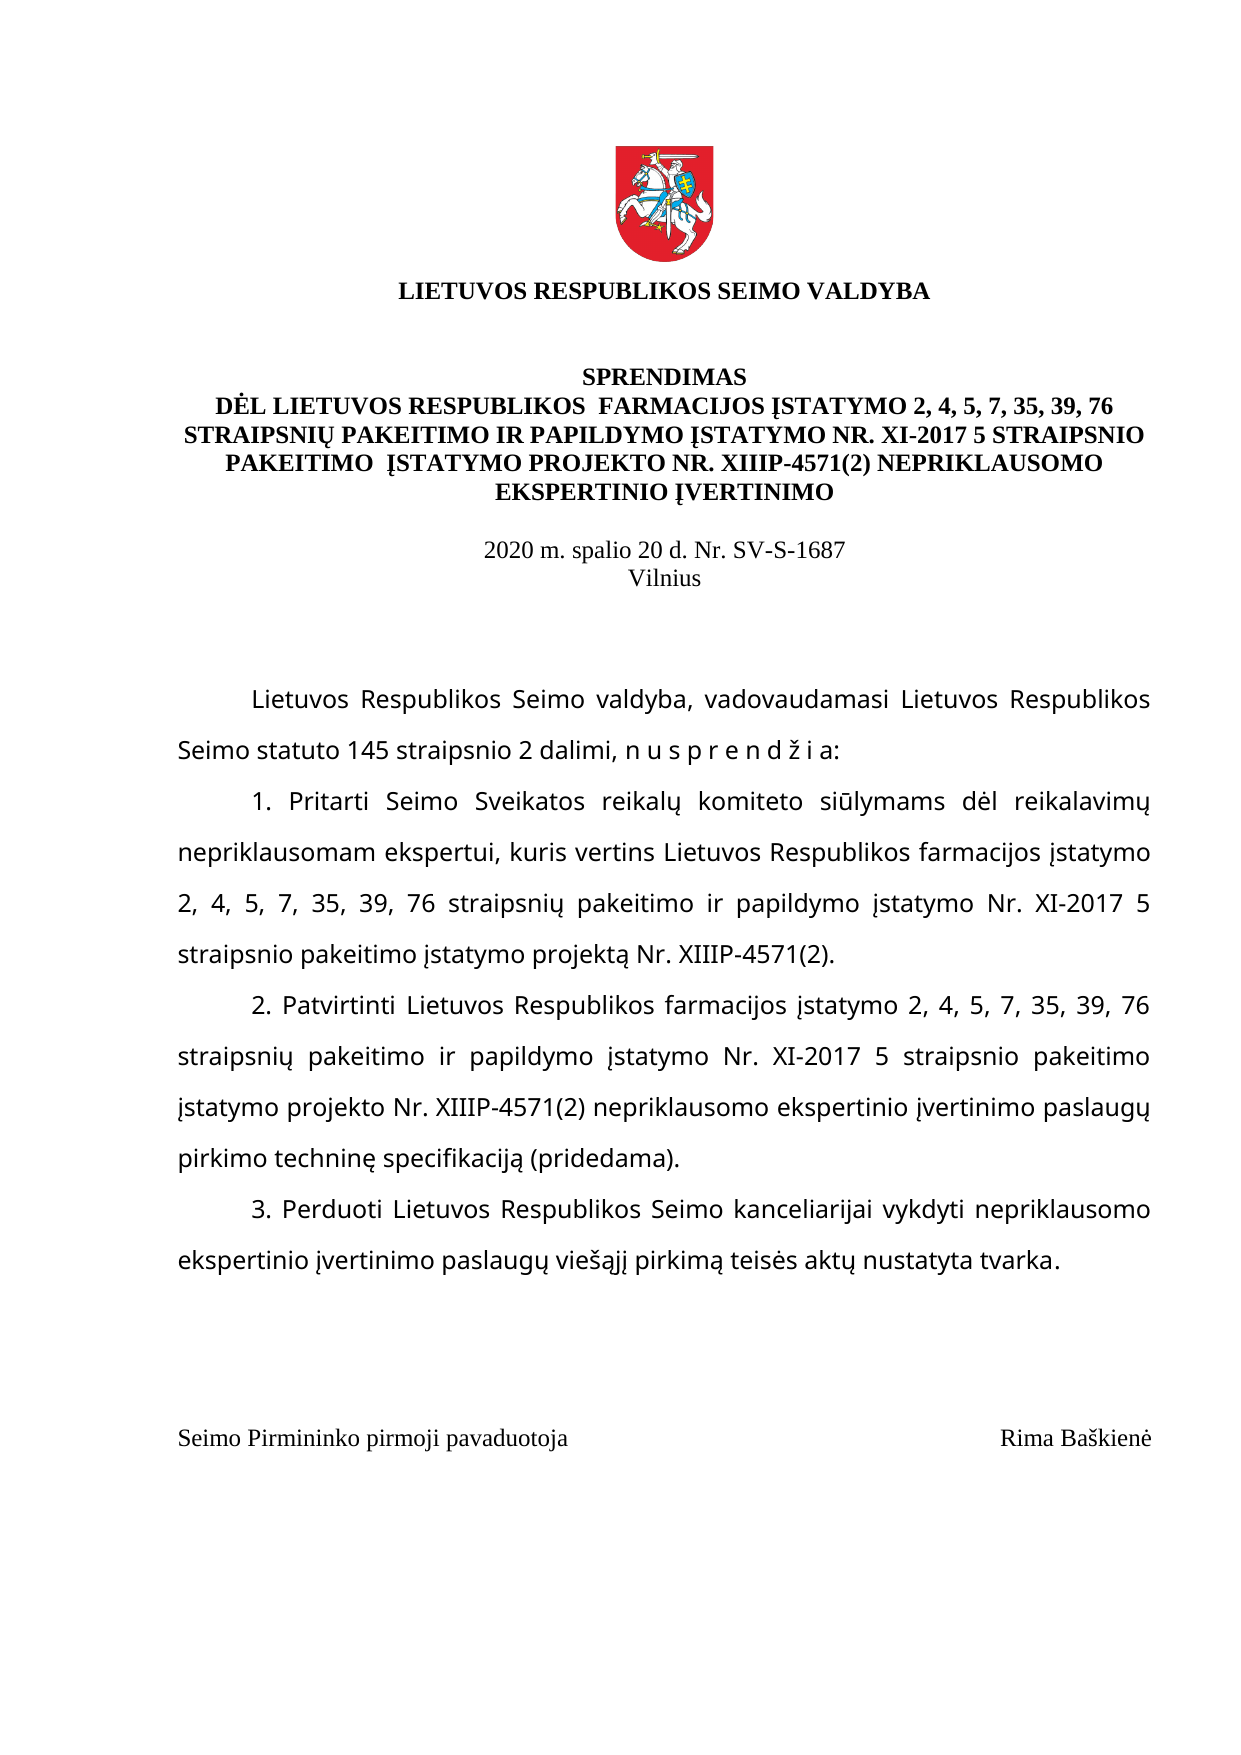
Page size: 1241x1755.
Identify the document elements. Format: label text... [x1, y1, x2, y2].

text 3. Perduoti Lietuvos Respublikos Seimo kanceliarijai vykdyti nepriklausomo ekspertinio įvertinimo paslaugų viešąjį pirkimą teisės aktų nustatyta tvarka. [177, 1192, 1152, 1277]
text Vilnius [177, 563, 1152, 592]
text 2020 m. spalio 20 d. Nr. SV-S-1687 [177, 535, 1152, 563]
text 2. Patvirtinti Lietuvos Respublikos farmacijos įstatymo 2, 4, 5, 7, 35, 39, 76 straipsnių pakeitimo ir papildymo įstatymo Nr. XI-2017 5 straipsnio pakeitimo įstatymo projekto Nr. XIIIP‑4571(2) nepriklausomo ekspertinio įvertinimo paslaugų pirkimo techninę specifikaciją (pridedama). [177, 988, 1152, 1175]
text Lietuvos Respublikos Seimo valdyba, vadovaudamasi Lietuvos Respublikos Seimo statuto 145 straipsnio 2 dalimi, nusprendžia: [177, 681, 1152, 767]
text DĖL LIETUVOS RESPUBLIKOS FARMACIJOS ĮSTATYMO 2, 4, 5, 7, 35, 39, 76 STRAIPSNIŲ PAKEITIMO IR PAPILDYMO ĮSTATYMO NR. XI-2017 5 STRAIPSNIO PAKEITIMO ĮSTATYMO PROJEKTO NR. XIIIP-4571(2) NEPRIKLAUSOMO EKSPERTINIO ĮVERTINIMO [177, 391, 1152, 506]
text Seimo Pirmininko pirmoji pavaduotoja Rima Baškienė [177, 1423, 1152, 1452]
text LIETUVOS RESPUBLIKOS SEIMO VALDYBA [177, 276, 1152, 305]
text SPRENDIMAS [177, 362, 1152, 391]
text 1. Pritarti Seimo Sveikatos reikalų komiteto siūlymams dėl reikalavimų nepriklausomam ekspertui, kuris vertins Lietuvos Respublikos farmacijos įstatymo 2, 4, 5, 7, 35, 39, 76 straipsnių pakeitimo ir papildymo įstatymo Nr. XI-2017 5 straipsnio pakeitimo įstatymo projektą Nr. XIIIP‑4571(2). [177, 783, 1152, 971]
